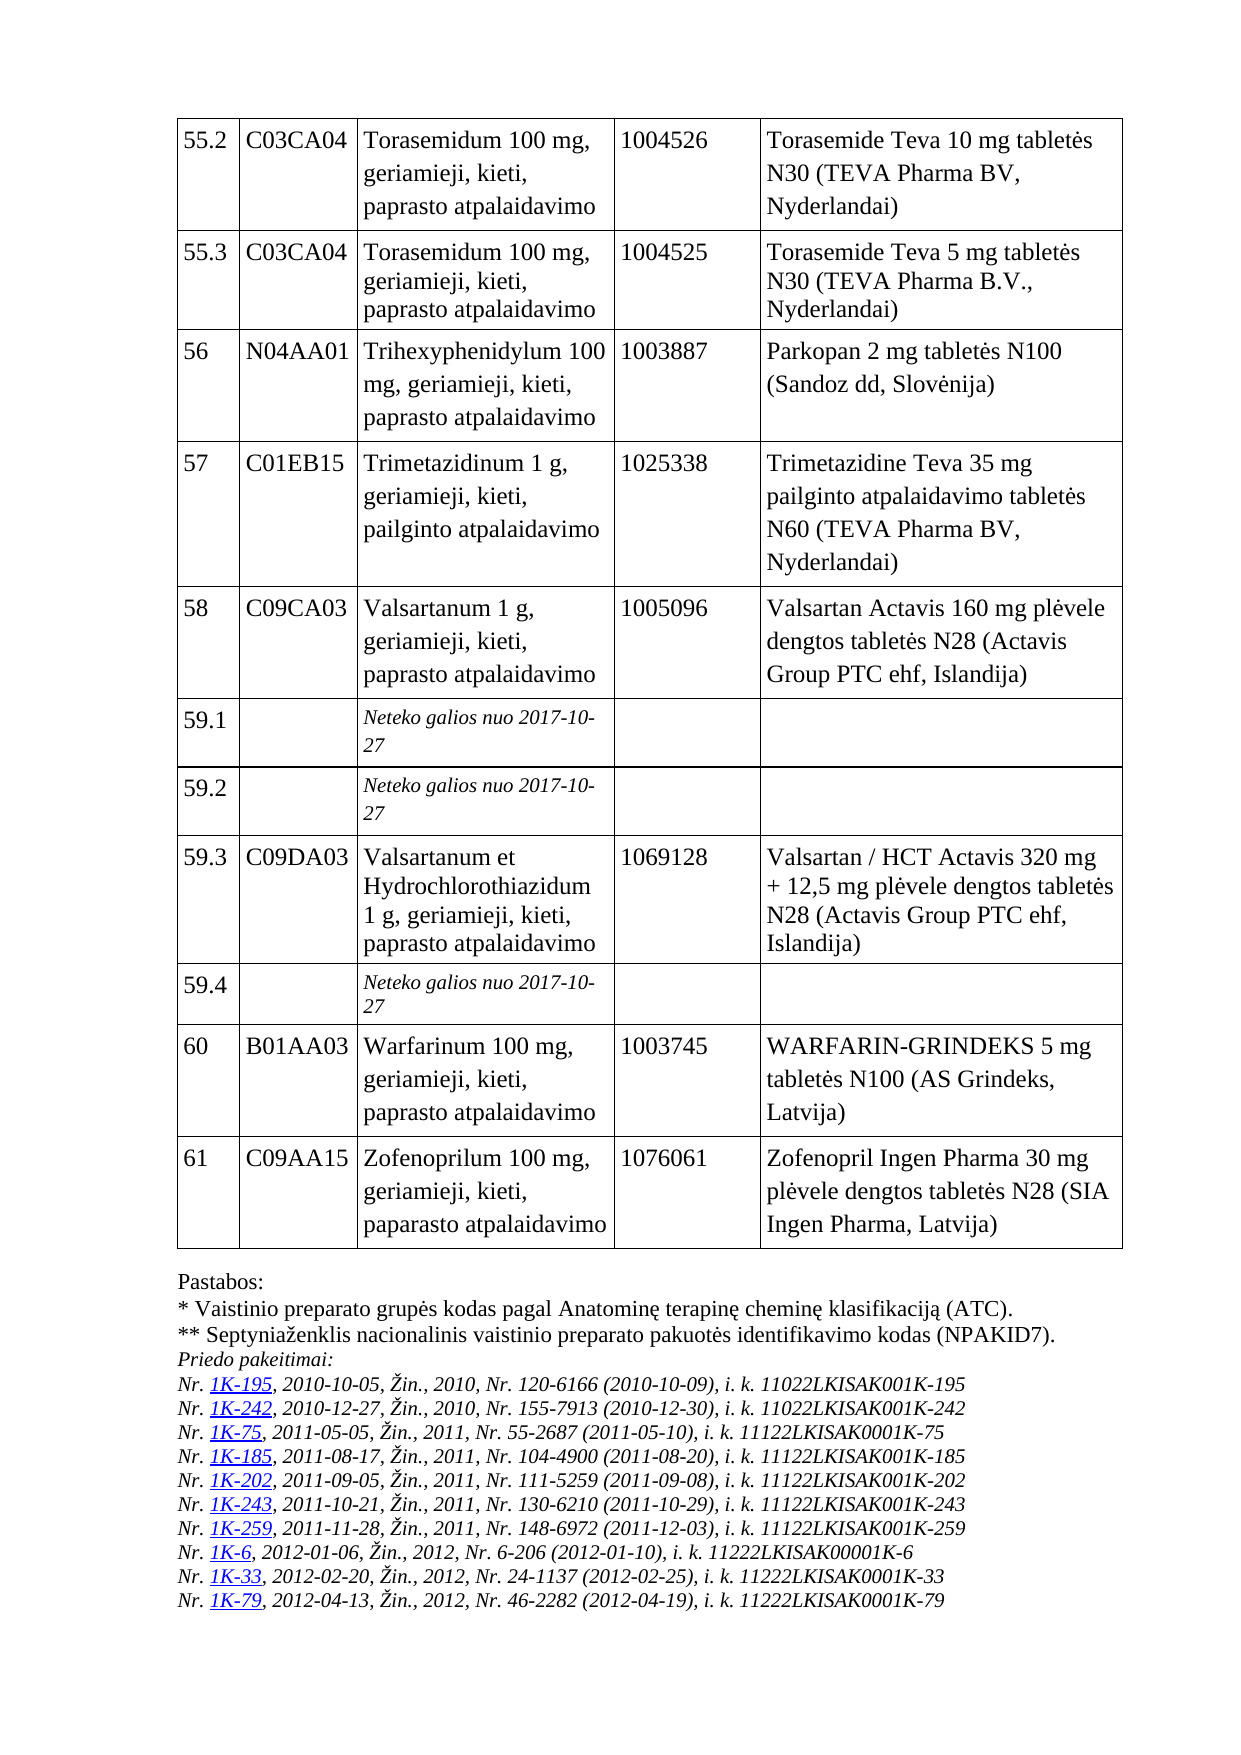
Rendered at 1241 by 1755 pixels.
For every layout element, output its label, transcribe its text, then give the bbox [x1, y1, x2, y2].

text Nr. 1K-33, 2012-02-20, Žin., 2012, Nr. 24-1137 (2012-02-25), i. k. 11222LKISAK0001K-33 [177, 1564, 1122, 1588]
table_cell 57 [178, 442, 239, 586]
table_cell WARFARIN-GRINDEKS 5 mg tabletės N100 (AS Grindeks, Latvija) [761, 1025, 1122, 1136]
table_cell 59.1 [178, 699, 239, 766]
table_cell [615, 964, 760, 1024]
table_cell 60 [178, 1025, 239, 1136]
table_cell 55.3 [178, 231, 239, 329]
text Nr. 1K-75, 2011-05-05, Žin., 2011, Nr. 55-2687 (2011-05-10), i. k. 11122LKISAK0001K-75 [177, 1419, 1122, 1444]
text Nr. 1K-79, 2012-04-13, Žin., 2012, Nr. 46-2282 (2012-04-19), i. k. 11222LKISAK0001K-79 [177, 1588, 1122, 1612]
table_cell [761, 768, 1122, 835]
text Pastabos: [177, 1268, 1122, 1295]
table_cell Trimetazidine Teva 35 mg pailginto atpalaidavimo tabletės N60 (TEVA Pharma BV, Nyderlandai) [761, 442, 1122, 586]
table_cell [761, 699, 1122, 766]
text Nr. 1K-259, 2011-11-28, Žin., 2011, Nr. 148-6972 (2011-12-03), i. k. 11122LKISAK001K-259 [177, 1516, 1122, 1540]
text Nr. 1K-243, 2011-10-21, Žin., 2011, Nr. 130-6210 (2011-10-29), i. k. 11122LKISAK001K-243 [177, 1492, 1122, 1516]
table_cell [240, 768, 357, 835]
text Nr. 1K-202, 2011-09-05, Žin., 2011, Nr. 111-5259 (2011-09-08), i. k. 11122LKISAK001K-202 [177, 1468, 1122, 1492]
table_cell C09AA15 [240, 1137, 357, 1248]
table_cell Trihexyphenidylum 100 mg, geriamieji, kieti, paprasto atpalaidavimo [358, 330, 614, 441]
text * Vaistinio preparato grupės kodas pagal Anatominę terapinę cheminę klasifikaciją (ATC). [177, 1295, 1122, 1321]
table_cell [761, 964, 1122, 1024]
table_cell C01EB15 [240, 442, 357, 586]
table_cell C09CA03 [240, 587, 357, 698]
table_cell Valsartanum et Hydrochlorothiazidum 1 g, geriamieji, kieti, paprasto atpalaidavimo [358, 836, 614, 963]
table_cell [240, 699, 357, 766]
table_cell 59.3 [178, 836, 239, 963]
table_cell Valsartanum 1 g, geriamieji, kieti, paprasto atpalaidavimo [358, 587, 614, 698]
table_cell 1076061 [615, 1137, 760, 1248]
table_cell Parkopan 2 mg tabletės N100 (Sandoz dd, Slovėnija) [761, 330, 1122, 441]
table_cell Torasemide Teva 5 mg tabletės N30 (TEVA Pharma B.V., Nyderlandai) [761, 231, 1122, 329]
table_cell Torasemide Teva 10 mg tabletės N30 (TEVA Pharma BV, Nyderlandai) [761, 119, 1122, 230]
table_cell 59.2 [178, 768, 239, 835]
table_cell Neteko galios nuo 2017-10-27 [358, 964, 614, 1024]
table_cell 1025338 [615, 442, 760, 586]
table_cell Neteko galios nuo 2017-10-27 [358, 768, 614, 835]
text Priedo pakeitimai: [177, 1347, 1122, 1371]
table_cell Valsartan Actavis 160 mg plėvele dengtos tabletės N28 (Actavis Group PTC ehf, Islandija) [761, 587, 1122, 698]
table_cell [240, 964, 357, 1024]
table_cell 55.2 [178, 119, 239, 230]
table_cell N04AA01 [240, 330, 357, 441]
text ** Septyniaženklis nacionalinis vaistinio preparato pakuotės identifikavimo kodas (NPAKID7). [177, 1321, 1122, 1347]
table_cell C09DA03 [240, 836, 357, 963]
table_cell 1003745 [615, 1025, 760, 1136]
table_cell B01AA03 [240, 1025, 357, 1136]
table_cell Zofenoprilum 100 mg, geriamieji, kieti, paparasto atpalaidavimo [358, 1137, 614, 1248]
table_cell 1004525 [615, 231, 760, 329]
table_cell 1004526 [615, 119, 760, 230]
text Nr. 1K-6, 2012-01-06, Žin., 2012, Nr. 6-206 (2012-01-10), i. k. 11222LKISAK00001K-6 [177, 1540, 1122, 1564]
text Nr. 1K-185, 2011-08-17, Žin., 2011, Nr. 104-4900 (2011-08-20), i. k. 11122LKISAK001K-185 [177, 1444, 1122, 1468]
table_cell Neteko galios nuo 2017-10-27 [358, 699, 614, 766]
text Nr. 1K-195, 2010-10-05, Žin., 2010, Nr. 120-6166 (2010-10-09), i. k. 11022LKISAK001K-195 [177, 1371, 1122, 1396]
table_cell Torasemidum 100 mg, geriamieji, kieti, paprasto atpalaidavimo [358, 119, 614, 230]
table_cell 56 [178, 330, 239, 441]
table_cell C03CA04 [240, 231, 357, 329]
table_cell Zofenopril Ingen Pharma 30 mg plėvele dengtos tabletės N28 (SIA Ingen Pharma, Latvija) [761, 1137, 1122, 1248]
table_cell C03CA04 [240, 119, 357, 230]
text Nr. 1K-242, 2010-12-27, Žin., 2010, Nr. 155-7913 (2010-12-30), i. k. 11022LKISAK001K-242 [177, 1396, 1122, 1419]
table_cell Torasemidum 100 mg, geriamieji, kieti, paprasto atpalaidavimo [358, 231, 614, 329]
table_cell [615, 768, 760, 835]
table_cell 59.4 [178, 964, 239, 1024]
table_cell 1069128 [615, 836, 760, 963]
table_cell Warfarinum 100 mg, geriamieji, kieti, paprasto atpalaidavimo [358, 1025, 614, 1136]
table_cell Valsartan / HCT Actavis 320 mg + 12,5 mg plėvele dengtos tabletės N28 (Actavis Group PTC ehf, Islandija) [761, 836, 1122, 963]
table_cell Trimetazidinum 1 g, geriamieji, kieti, pailginto atpalaidavimo [358, 442, 614, 586]
table_cell 1005096 [615, 587, 760, 698]
table_cell 1003887 [615, 330, 760, 441]
table_cell 61 [178, 1137, 239, 1248]
table_cell [615, 699, 760, 766]
table_cell 58 [178, 587, 239, 698]
